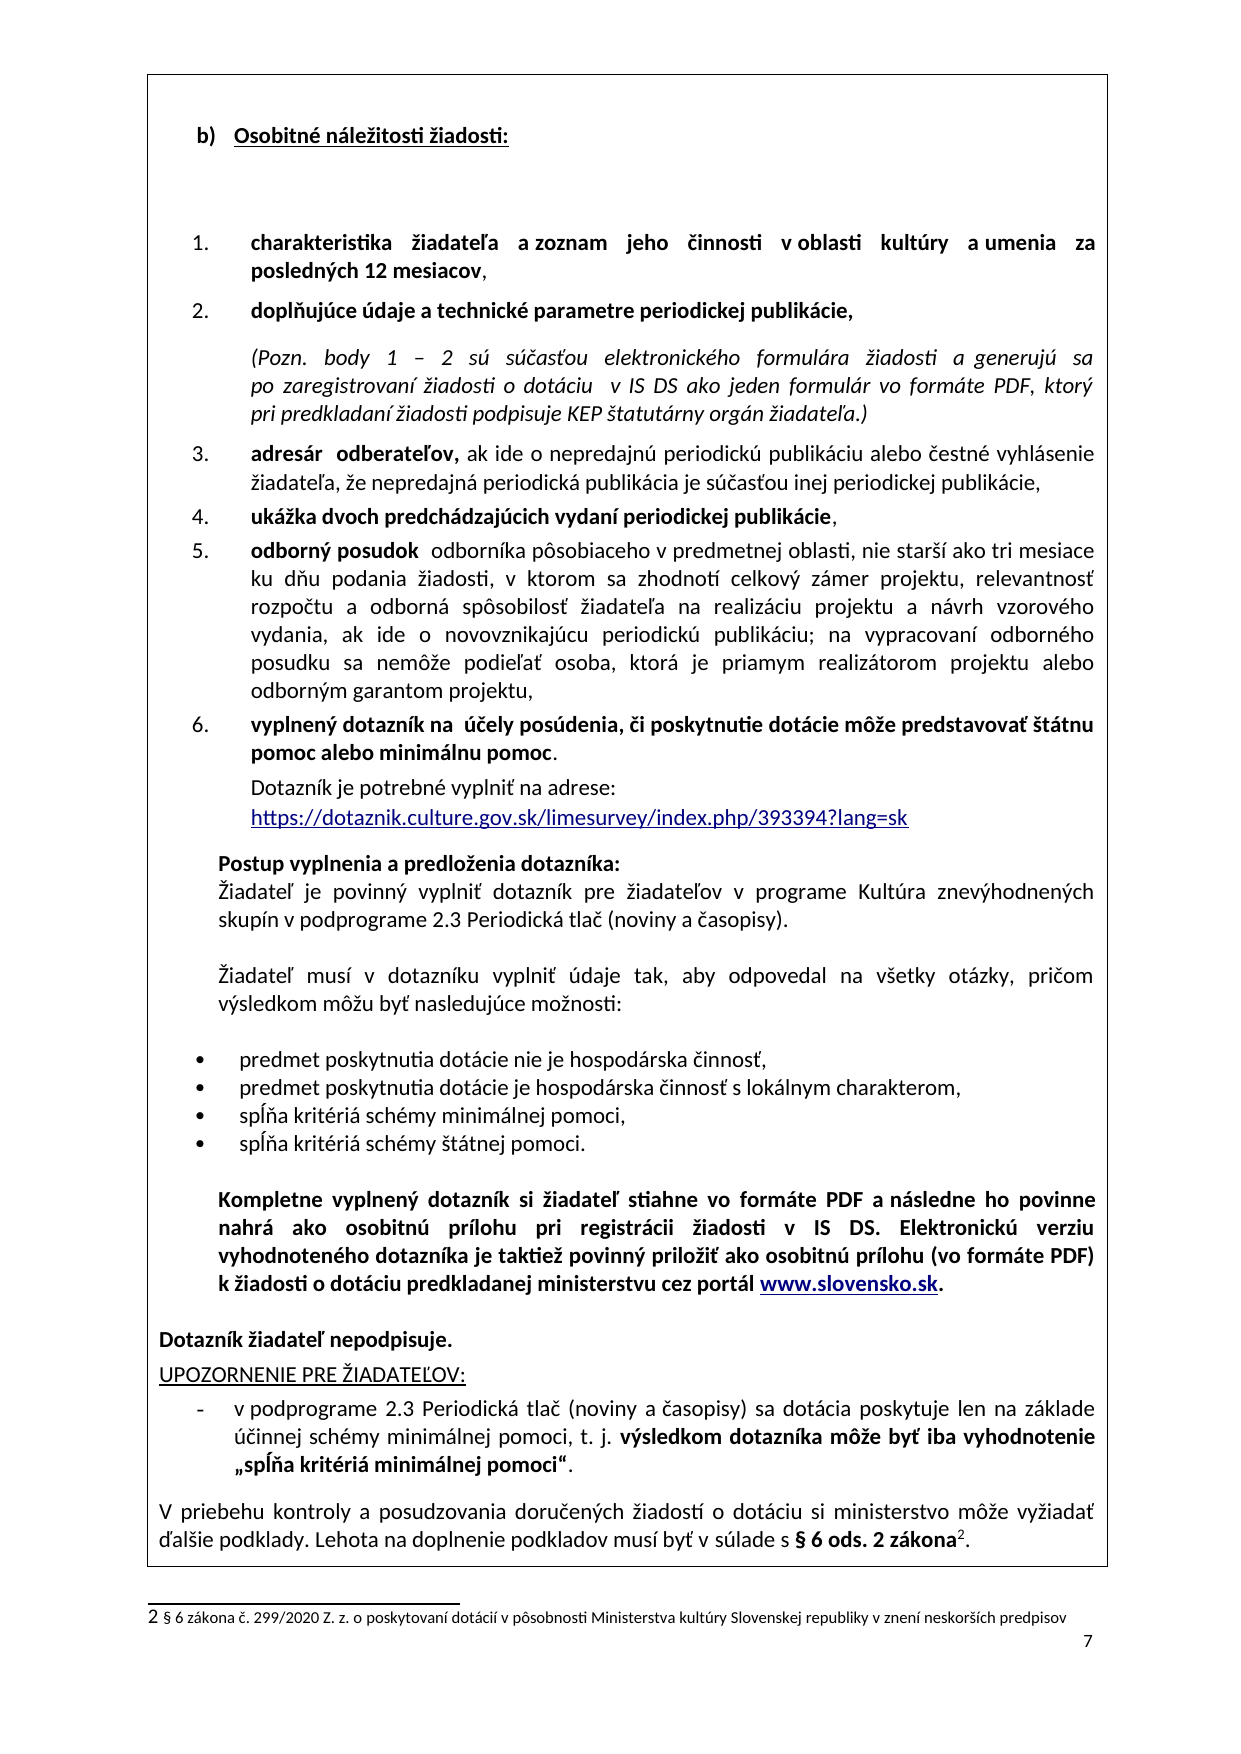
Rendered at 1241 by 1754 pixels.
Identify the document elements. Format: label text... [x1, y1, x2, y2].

table_cell Povinné náležitosti žiadosti o dotáciu: žiadosť o poskytnutie dotácie, popis projektu, celkový rozpočet projektu, čestné vyhlásenia žiadateľa, (Pozn. body 1 – 4 sú súčasťou elektronického formulára žiadosti a generujú sa po zaregistrovaní žiadosti o dotáciu v IS DS ako jeden formulár vo formáte PDF, ktorý pri predkladaní žiadosti podpisuje KEP štatutárny orgán žiadateľa.) sken/kópia dokladu o zriadení alebo existencii bežného účtu žiadateľa v banke alebo pobočke zahraničnej banky (číslo účtu musí byť v tvare IBAN), na ktorý sa má dotácia poskytnúť. Sken/kópiu dokladu predkladajú aj obce a organizácie v zriaďovateľskej pôsobnosti vyšších územných celkov; zriadenie samostatného účtu nie je podmienkou. V prípade predloženia kópie zmluvy s bankou musí byť táto zmluva kompletná, t. j. kópia musí obsahovať všetky strany zmluvy; výpis z účtu nie je postačujúci. Žiadateľ predkladá kópiu dokladu ako prílohu k žiadosti o dotáciu (napr. vo formáte PDF)., súhlas s poskytnutím osobných údajov predkladá iba žiadateľ fyzická osoba – živnostník, údaje sú potrebné na vyžiadanie výpisu z registra trestov a tiež na overenie žiadateľa, či spĺňa podmienky stanovené v § 8a ods. 4 zákona č. 523/2004 Z. z. o rozpočtových pravidlách verejnej správy a o zmene a doplnení niektorých zákonov v znení neskorších predpisov. Formulár je potrebné vyplniť, podpísať KEP a priložiť k žiadosti o dotáciu ako prílohu (napr. vo formáte PDF). Súhlas s poskytnutím osobných údajov si fyzická osoba – živnostník môže stiahnuť na webovom sídle ministerstva. Osobitné náležitosti žiadosti: charakteristika žiadateľa a zoznam jeho činnosti v oblasti kultúry a umenia za posledných 12 mesiacov, doplňujúce údaje a technické parametre periodickej publikácie, (Pozn. body 1 – 2 sú súčasťou elektronického formulára žiadosti a generujú sa po zaregistrovaní žiadosti o dotáciu v IS DS ako jeden formulár vo formáte PDF, ktorý pri predkladaní žiadosti podpisuje KEP štatutárny orgán žiadateľa.) adresár odberateľov, ak ide o nepredajnú periodickú publikáciu alebo čestné vyhlásenie žiadateľa, že nepredajná periodická publikácia je súčasťou inej periodickej publikácie, ukážka dvoch predchádzajúcich vydaní periodickej publikácie, odborný posudok odborníka pôsobiaceho v predmetnej oblasti, nie starší ako tri mesiace ku dňu podania žiadosti, v ktorom sa zhodnotí celkový zámer projektu, relevantnosť rozpočtu a odborná spôsobilosť žiadateľa na realizáciu projektu a návrh vzorového vydania, ak ide o novovznikajúcu periodickú publikáciu; na vypracovaní odborného posudku sa nemôže podieľať osoba, ktorá je priamym realizátorom projektu alebo odborným garantom projektu, vyplnený dotazník na účely posúdenia, či poskytnutie dotácie môže predstavovať štátnu pomoc alebo minimálnu pomoc. Dotazník je potrebné vyplniť na adrese: https://dotaznik.culture.gov.sk/limesurvey/index.php/393394?lang=sk Postup vyplnenia a predloženia dotazníka: Žiadateľ je povinný vyplniť dotazník pre žiadateľov v programe Kultúra znevýhodnených skupín v podprograme 2.3 Periodická tlač (noviny a časopisy). Žiadateľ musí v dotazníku vyplniť údaje tak, aby odpovedal na všetky otázky, pričom výsledkom môžu byť nasledujúce možnosti: predmet poskytnutia dotácie nie je hospodárska činnosť, predmet poskytnutia dotácie je hospodárska činnosť s lokálnym charakterom, spĺňa kritériá schémy minimálnej pomoci, spĺňa kritériá schémy štátnej pomoci. Kompletne vyplnený dotazník si žiadateľ stiahne vo formáte PDF a následne ho povinne nahrá ako osobitnú prílohu pri registrácii žiadosti v IS DS. Elektronickú verziu vyhodnoteného dotazníka je taktiež povinný priložiť ako osobitnú prílohu (vo formáte PDF) k žiadosti o dotáciu predkladanej ministerstvu cez portál www.slovensko.sk. Dotazník žiadateľ nepodpisuje. UPOZORNENIE PRE ŽIADATEĽOV: v podprograme 2.3 Periodická tlač (noviny a časopisy) sa dotácia poskytuje len na základe účinnej schémy minimálnej pomoci, t. j. výsledkom dotazníka môže byť iba vyhodnotenie „spĺňa kritériá minimálnej pomoci“. V priebehu kontroly a posudzovania doručených žiadostí o dotáciu si ministerstvo môže vyžiadať ďalšie podklady. Lehota na doplnenie podkladov musí byť v súlade s § 6 ods. 2 zákona. Všetky prílohy k žiadosti o dotáciu je potrebné nahrať do IS DS v časti „Prílohy“. Zároveň je potrebné tieto prílohy priložiť aj k žiadosti predkladanej cez portál www.slovensko.sk. [148, 75, 1107, 1566]
